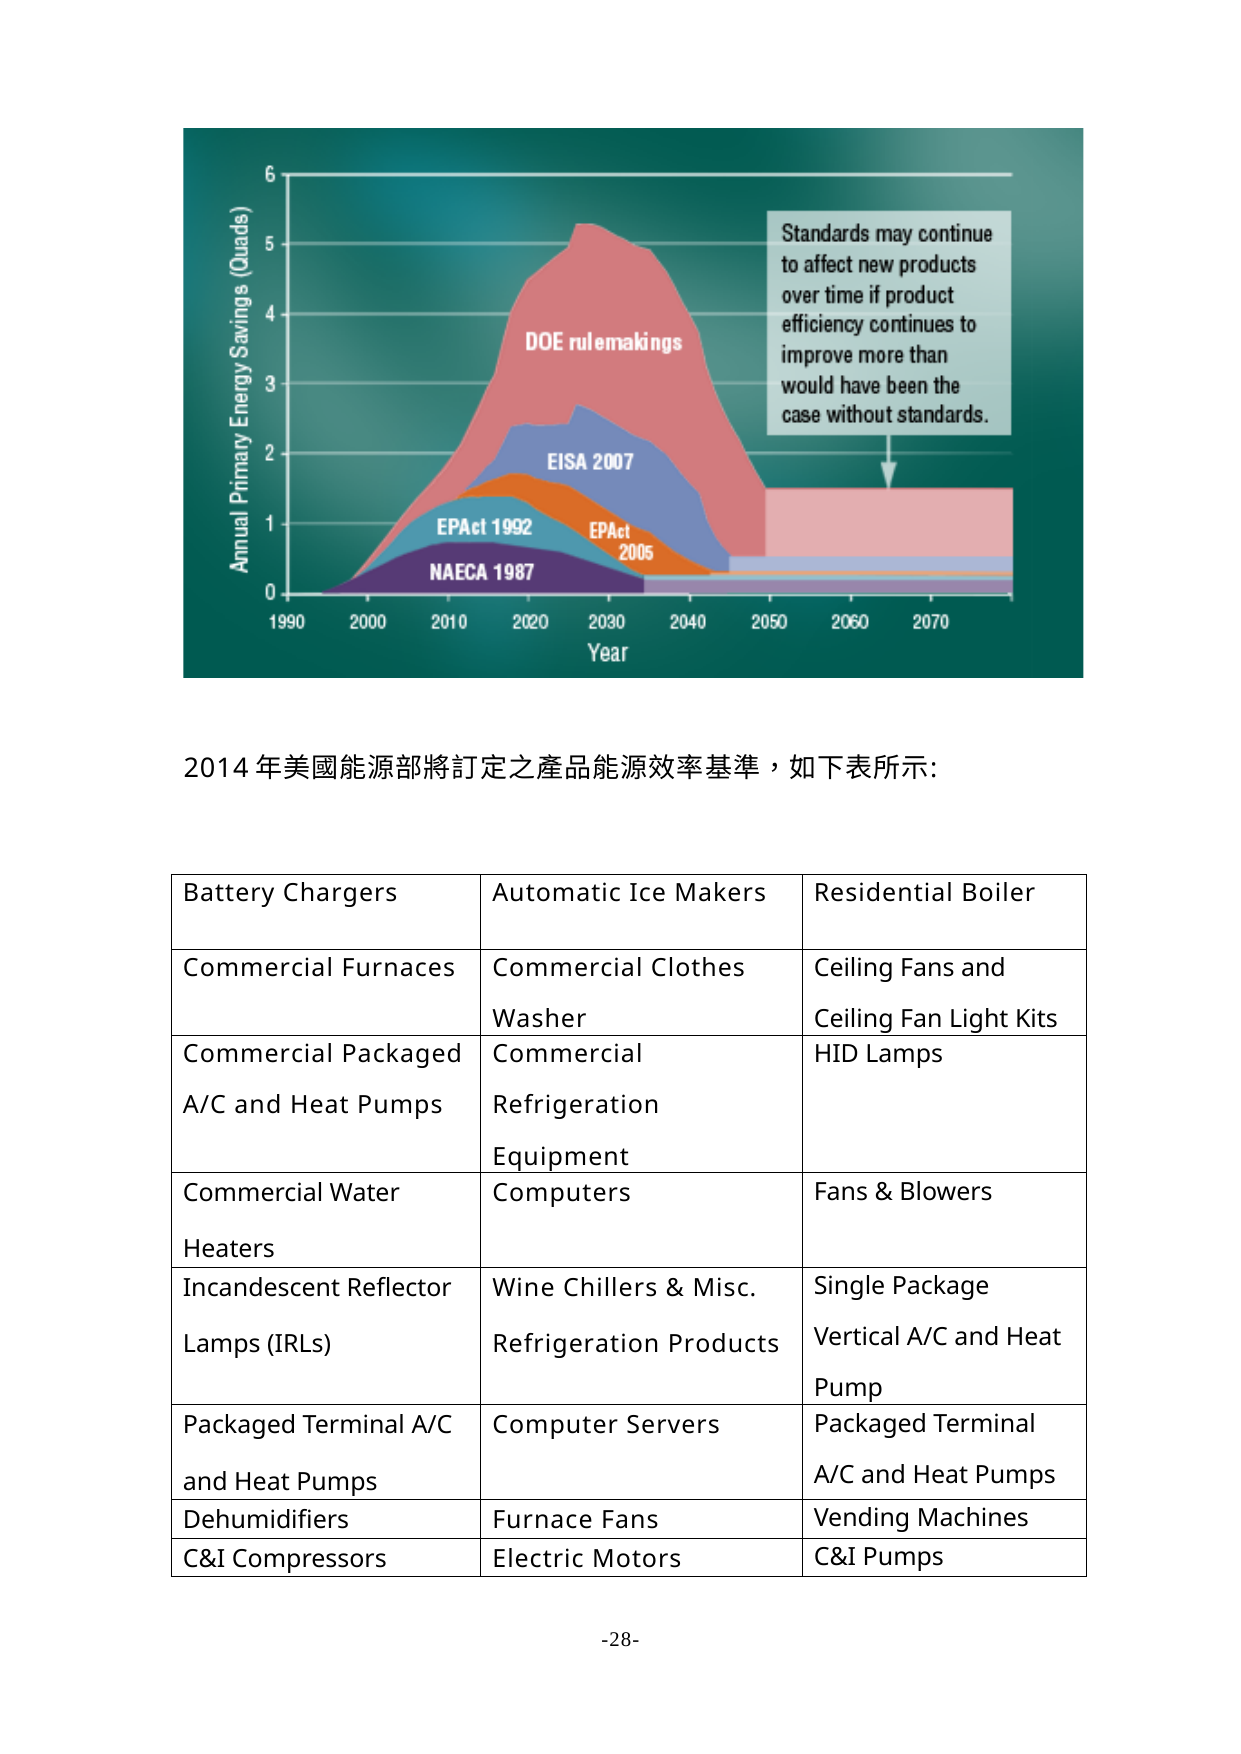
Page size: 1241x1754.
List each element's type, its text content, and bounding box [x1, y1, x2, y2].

table_header Battery Chargers [172, 875, 480, 949]
table_cell C&I Compressors [172, 1539, 480, 1576]
table_header Automatic Ice Makers [481, 875, 802, 949]
table_header Residential Boiler [803, 875, 1086, 949]
table_cell Single Package Vertical A/C and Heat Pump [803, 1268, 1086, 1404]
table_cell Fans & Blowers [803, 1173, 1086, 1267]
table_cell Dehumidifiers [172, 1500, 480, 1537]
table_cell Packaged Terminal A/C and Heat Pumps [803, 1405, 1086, 1499]
table_cell Commercial Clothes Washer [481, 950, 802, 1035]
table_cell HID Lamps [803, 1036, 1086, 1172]
table_cell Commercial Furnaces [172, 950, 480, 1035]
text 2014年美國能源部將訂定之產品能源效率基準，如下表所示: [183, 678, 1075, 803]
table_cell Computers [481, 1173, 802, 1267]
table_cell Computer Servers [481, 1405, 802, 1499]
table_cell Incandescent Reflector Lamps (IRLs) [172, 1268, 480, 1404]
table_cell Electric Motors [481, 1539, 802, 1576]
table_cell Wine Chillers & Misc. Refrigeration Products [481, 1268, 802, 1404]
table_cell Packaged Terminal A/C and Heat Pumps [172, 1405, 480, 1499]
table_cell C&I Pumps [803, 1539, 1086, 1576]
table_cell Commercial Refrigeration Equipment [481, 1036, 802, 1172]
table_cell Vending Machines [803, 1500, 1086, 1537]
table_cell Commercial Water Heaters [172, 1173, 480, 1267]
table_cell Furnace Fans [481, 1500, 802, 1537]
picture [183, 128, 1084, 678]
table_cell Commercial Packaged A/C and Heat Pumps [172, 1036, 480, 1172]
table_cell Ceiling Fans and Ceiling Fan Light Kits [803, 950, 1086, 1035]
